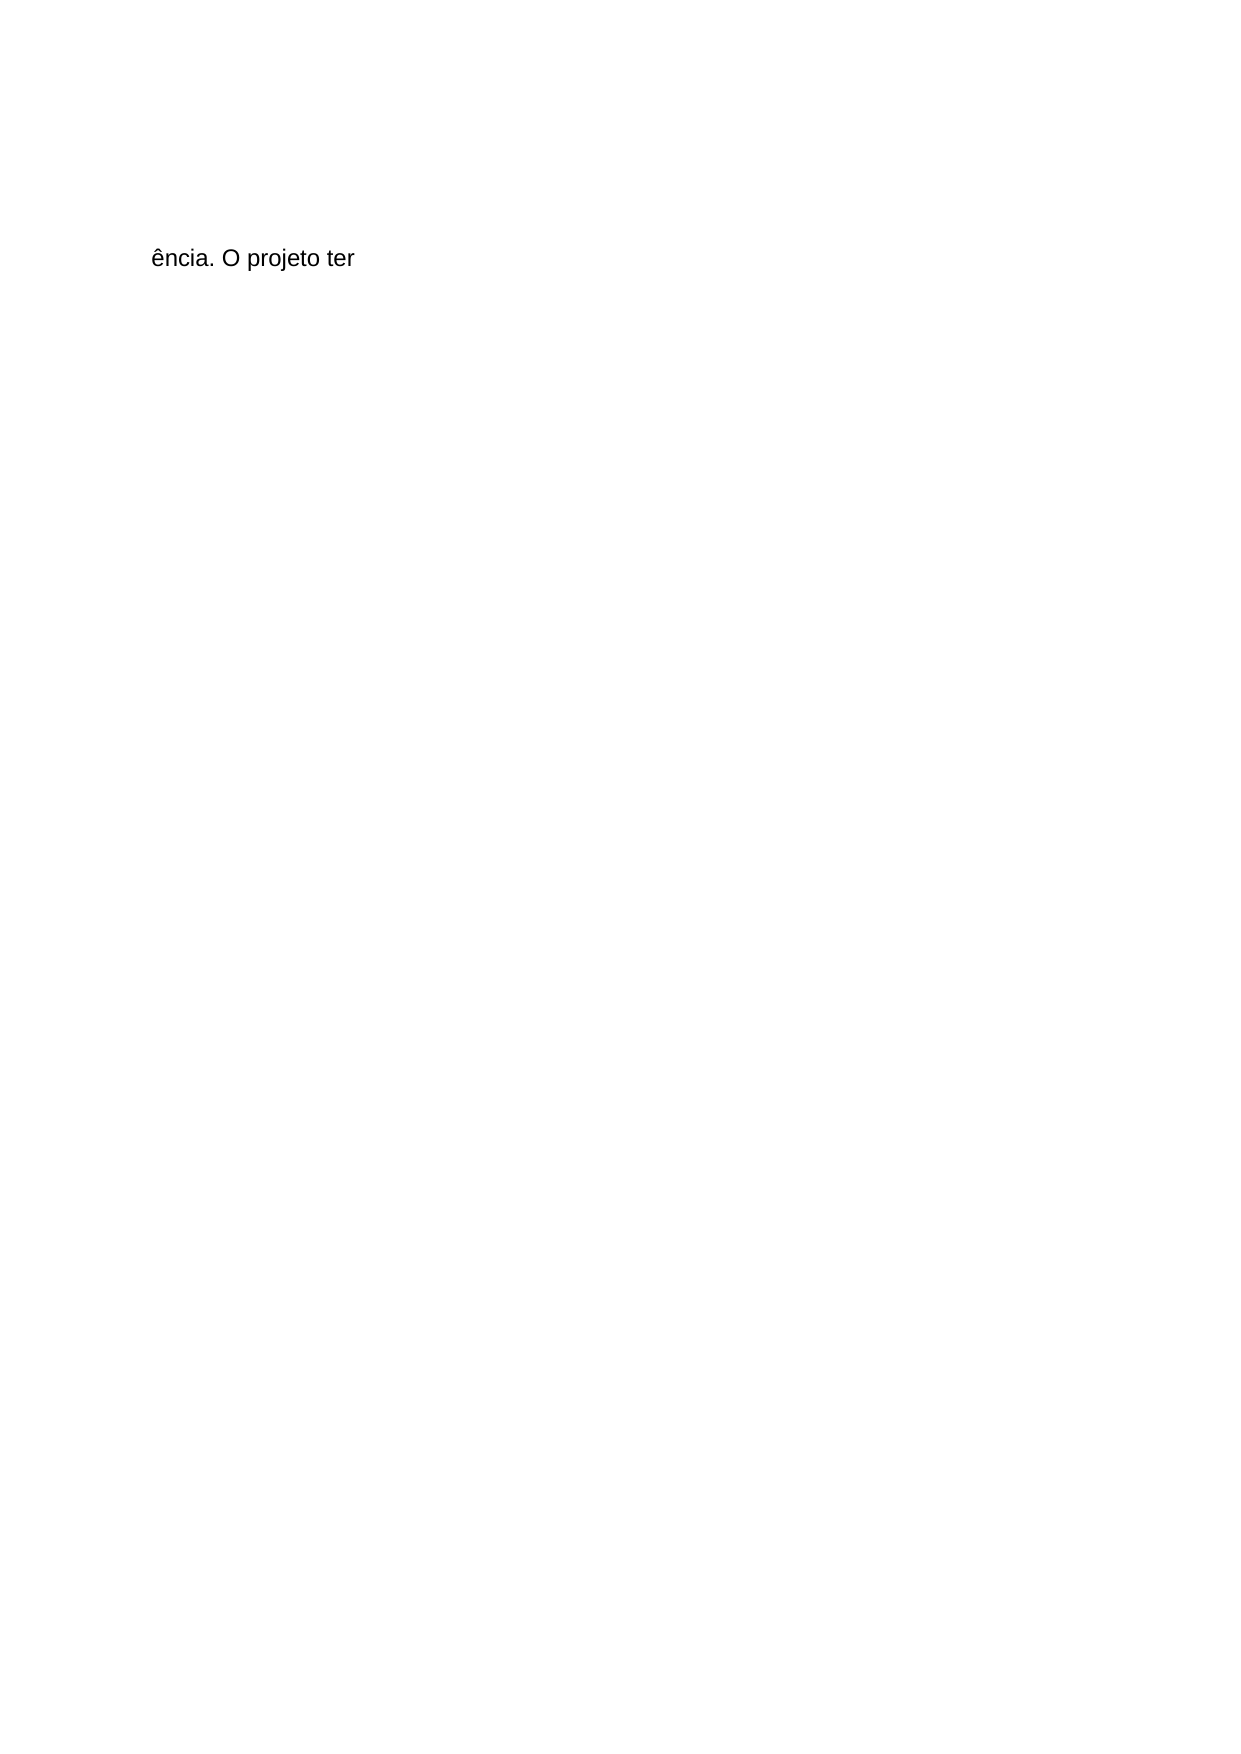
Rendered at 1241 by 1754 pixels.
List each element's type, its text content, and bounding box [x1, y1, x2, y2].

text ência. O projeto ter [151, 244, 1133, 272]
